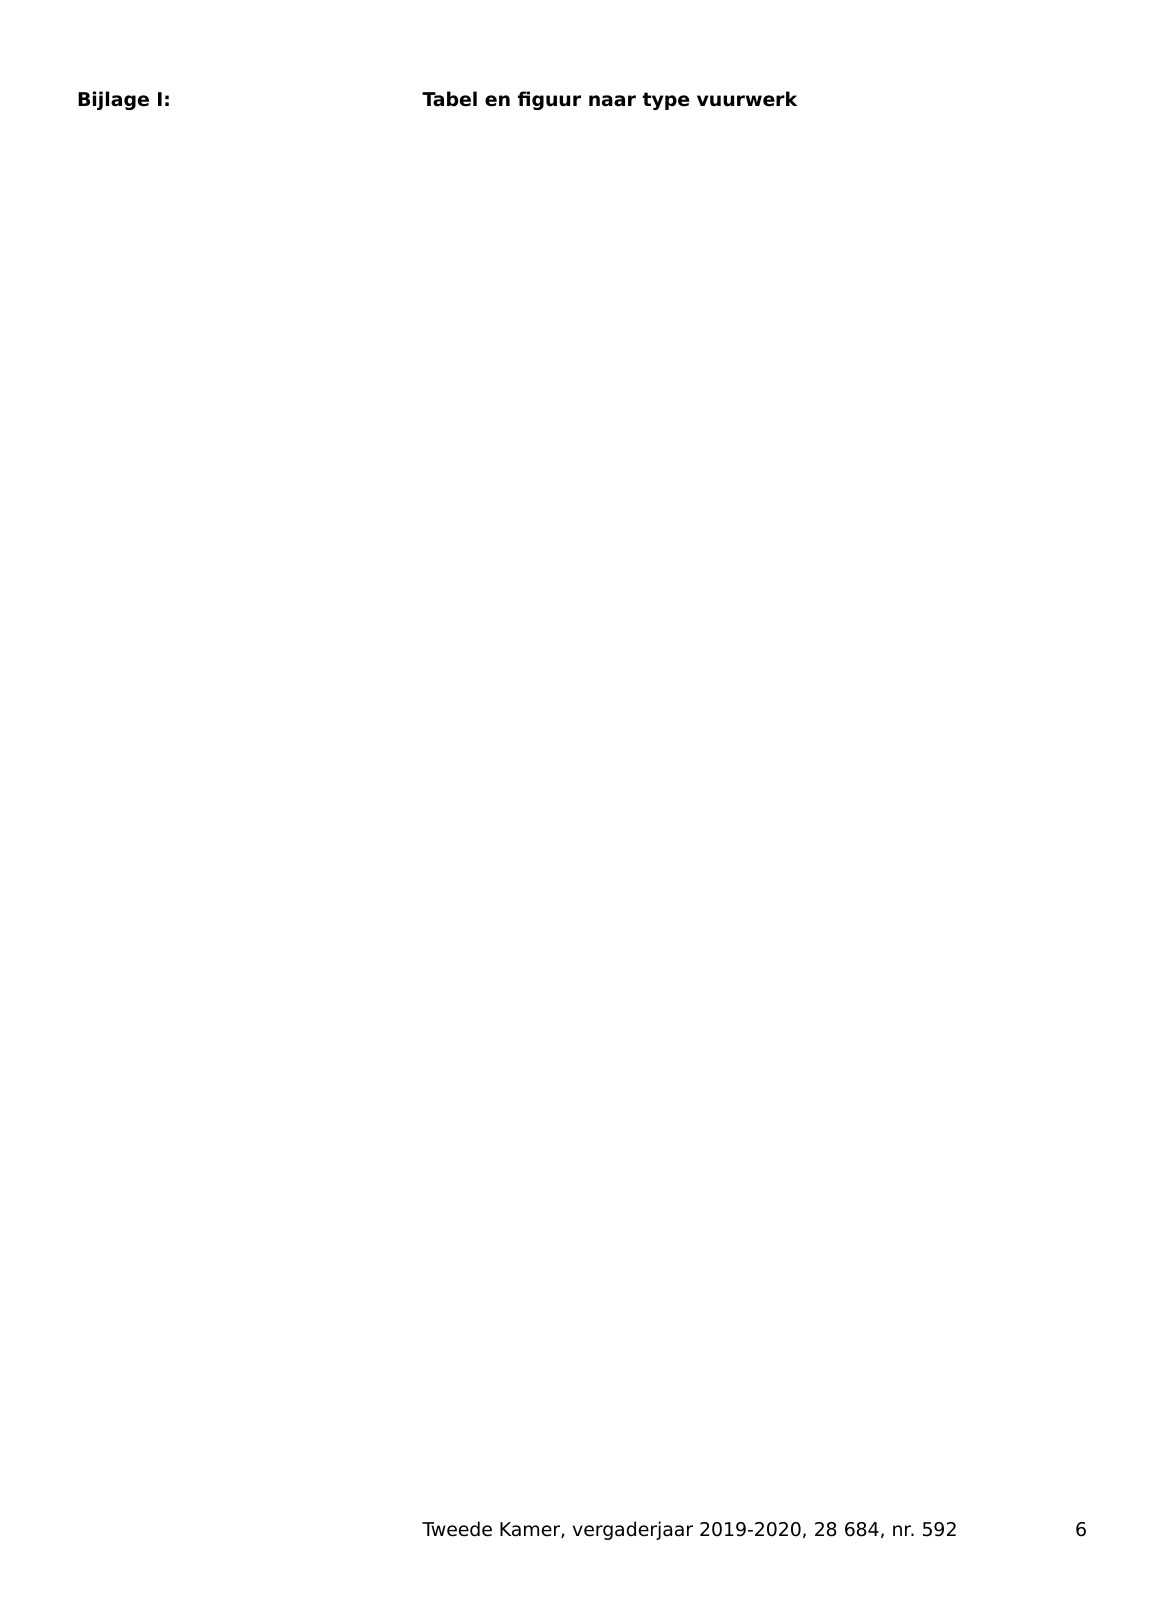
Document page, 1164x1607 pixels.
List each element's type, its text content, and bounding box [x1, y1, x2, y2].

subtitle Bijlage I: Tabel en figuur naar type vuurwerk [77, 89, 1087, 111]
